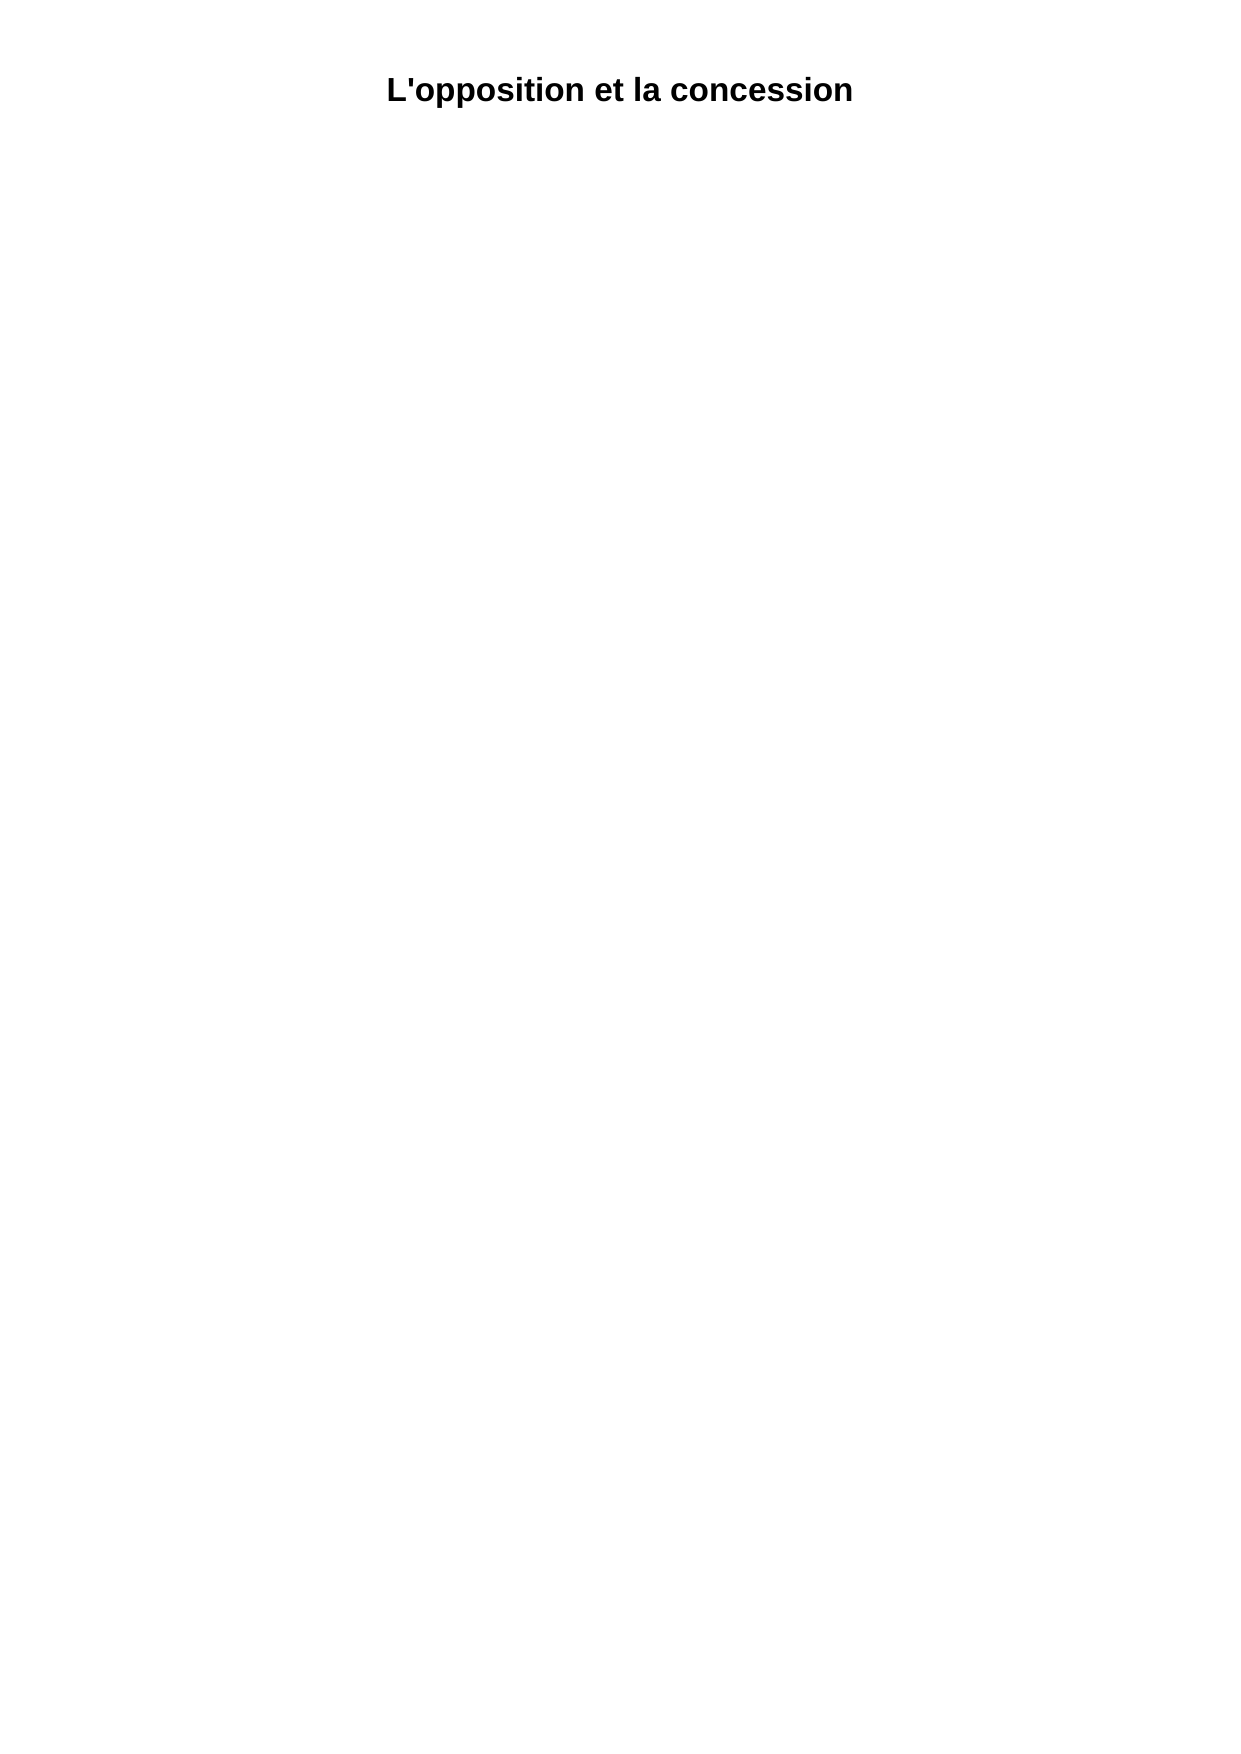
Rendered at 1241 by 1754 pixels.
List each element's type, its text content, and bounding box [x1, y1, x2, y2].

text L'opposition et la concession [118, 70, 1122, 109]
